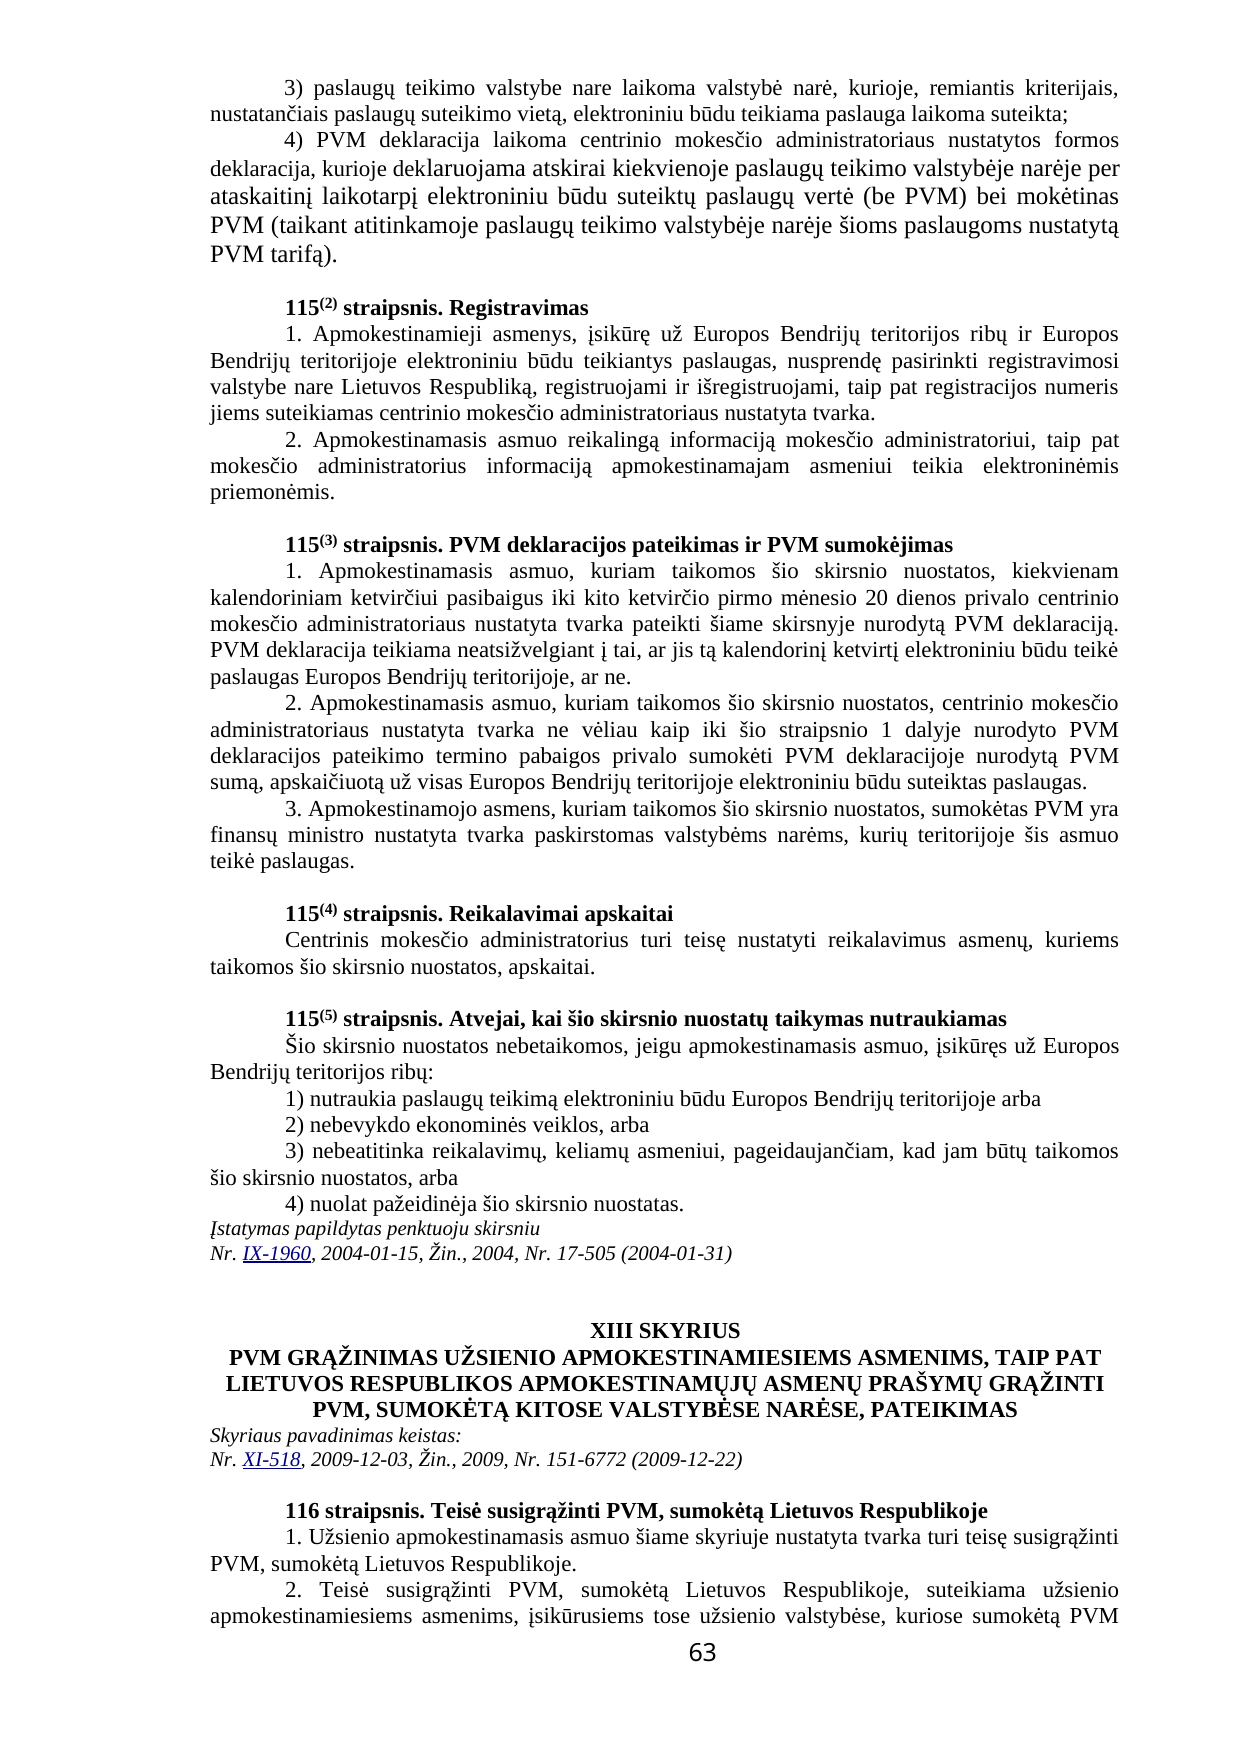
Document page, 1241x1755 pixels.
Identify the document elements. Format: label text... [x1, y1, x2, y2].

text 1. Apmokestinamasis asmuo, kuriam taikomos šio skirsnio nuostatos, kiekvienam kalendoriniam ketvirčiui pasibaigus iki kito ketvirčio pirmo mėnesio 20 dienos privalo centrinio mokesčio administratoriaus nustatyta tvarka pateikti šiame skirsnyje nurodytą PVM deklaraciją. PVM deklaracija teikiama neatsižvelgiant į tai, ar jis tą kalendorinį ketvirtį elektroniniu būdu teikė paslaugas Europos Bendrijų teritorijoje, ar ne. [210, 557, 1120, 689]
text Nr. XI-518, 2009-12-03, Žin., 2009, Nr. 151-6772 (2009-12-22) [210, 1447, 1120, 1471]
text PVM GRĄŽINIMAS UŽSIENIO APMOKESTINAMIESIEMS ASMENIMS, TAIP PAT LIETUVOS RESPUBLIKOS APMOKESTINAMŲJŲ ASMENŲ PRAŠYMŲ GRĄŽINTI PVM, SUMOKĖTĄ KITOSE VALSTYBĖSE NARĖSE, PATEIKIMAS [210, 1343, 1120, 1423]
text 115(5) straipsnis. Atvejai, kai šio skirsnio nuostatų taikymas nutraukiamas [210, 1006, 1120, 1032]
text 2. Apmokestinamasis asmuo reikalingą informaciją mokesčio administratoriui, taip pat mokesčio administratorius informaciją apmokestinamajam asmeniui teikia elektroninėmis priemonėmis. [210, 426, 1120, 505]
text 115(4) straipsnis. Reikalavimai apskaitai [210, 900, 1120, 926]
text 1. Apmokestinamieji asmenys, įsikūrę už Europos Bendrijų teritorijos ribų ir Europos Bendrijų teritorijoje elektroniniu būdu teikiantys paslaugas, nusprendę pasirinkti registravimosi valstybe nare Lietuvos Respubliką, registruojami ir išregistruojami, taip pat registracijos numeris jiems suteikiamas centrinio mokesčio administratoriaus nustatyta tvarka. [210, 320, 1120, 426]
text 2) nebevykdo ekonominės veiklos, arba [210, 1111, 1120, 1137]
text Įstatymas papildytas penktuoju skirsniu [210, 1216, 1120, 1240]
text Centrinis mokesčio administratorius turi teisę nustatyti reikalavimus asmenų, kuriems taikomos šio skirsnio nuostatos, apskaitai. [210, 926, 1120, 979]
text Skyriaus pavadinimas keistas: [210, 1423, 1120, 1447]
text 3. Apmokestinamojo asmens, kuriam taikomos šio skirsnio nuostatos, sumokėtas PVM yra finansų ministro nustatyta tvarka paskirstomas valstybėms narėms, kurių teritorijoje šis asmuo teikė paslaugas. [210, 795, 1120, 874]
text 115(2) straipsnis. Registravimas [210, 294, 1120, 320]
text 2. Teisė susigrąžinti PVM, sumokėtą Lietuvos Respublikoje, suteikiama užsienio apmokestinamiesiems asmenims, įsikūrusiems tose užsienio valstybėse, kuriose sumokėtą PVM [210, 1576, 1120, 1629]
text 4) PVM deklaracija laikoma centrinio mokesčio administratoriaus nustatytos formos deklaracija, kurioje deklaruojama atskirai kiekvienoje paslaugų teikimo valstybėje narėje per ataskaitinį laikotarpį elektroniniu būdu suteiktų paslaugų vertė (be PVM) bei mokėtinas PVM (taikant atitinkamoje paslaugų teikimo valstybėje narėje šioms paslaugoms nustatytą PVM tarifą). [210, 126, 1120, 268]
text 4) nuolat pažeidinėja šio skirsnio nuostatas. [210, 1190, 1120, 1216]
text Nr. IX-1960, 2004-01-15, Žin., 2004, Nr. 17-505 (2004-01-31) [210, 1240, 1120, 1264]
text 2. Apmokestinamasis asmuo, kuriam taikomos šio skirsnio nuostatos, centrinio mokesčio administratoriaus nustatyta tvarka ne vėliau kaip iki šio straipsnio 1 dalyje nurodyto PVM deklaracijos pateikimo termino pabaigos privalo sumokėti PVM deklaracijoje nurodytą PVM sumą, apskaičiuotą už visas Europos Bendrijų teritorijoje elektroniniu būdu suteiktas paslaugas. [210, 689, 1120, 795]
text 3) paslaugų teikimo valstybe nare laikoma valstybė narė, kurioje, remiantis kriterijais, nustatančiais paslaugų suteikimo vietą, elektroniniu būdu teikiama paslauga laikoma suteikta; [210, 73, 1120, 126]
text 1. Užsienio apmokestinamasis asmuo šiame skyriuje nustatyta tvarka turi teisę susigrąžinti PVM, sumokėtą Lietuvos Respublikoje. [210, 1523, 1120, 1576]
text 115(3) straipsnis. PVM deklaracijos pateikimas ir PVM sumokėjimas [210, 531, 1120, 557]
text 116 straipsnis. Teisė susigrąžinti PVM, sumokėtą Lietuvos Respublikoje [210, 1497, 1120, 1523]
text 1) nutraukia paslaugų teikimą elektroniniu būdu Europos Bendrijų teritorijoje arba [210, 1084, 1120, 1111]
text XIII SKYRIUS [210, 1317, 1120, 1343]
text 3) nebeatitinka reikalavimų, keliamų asmeniui, pageidaujančiam, kad jam būtų taikomos šio skirsnio nuostatos, arba [210, 1137, 1120, 1190]
text Šio skirsnio nuostatos nebetaikomos, jeigu apmokestinamasis asmuo, įsikūręs už Europos Bendrijų teritorijos ribų: [210, 1032, 1120, 1084]
